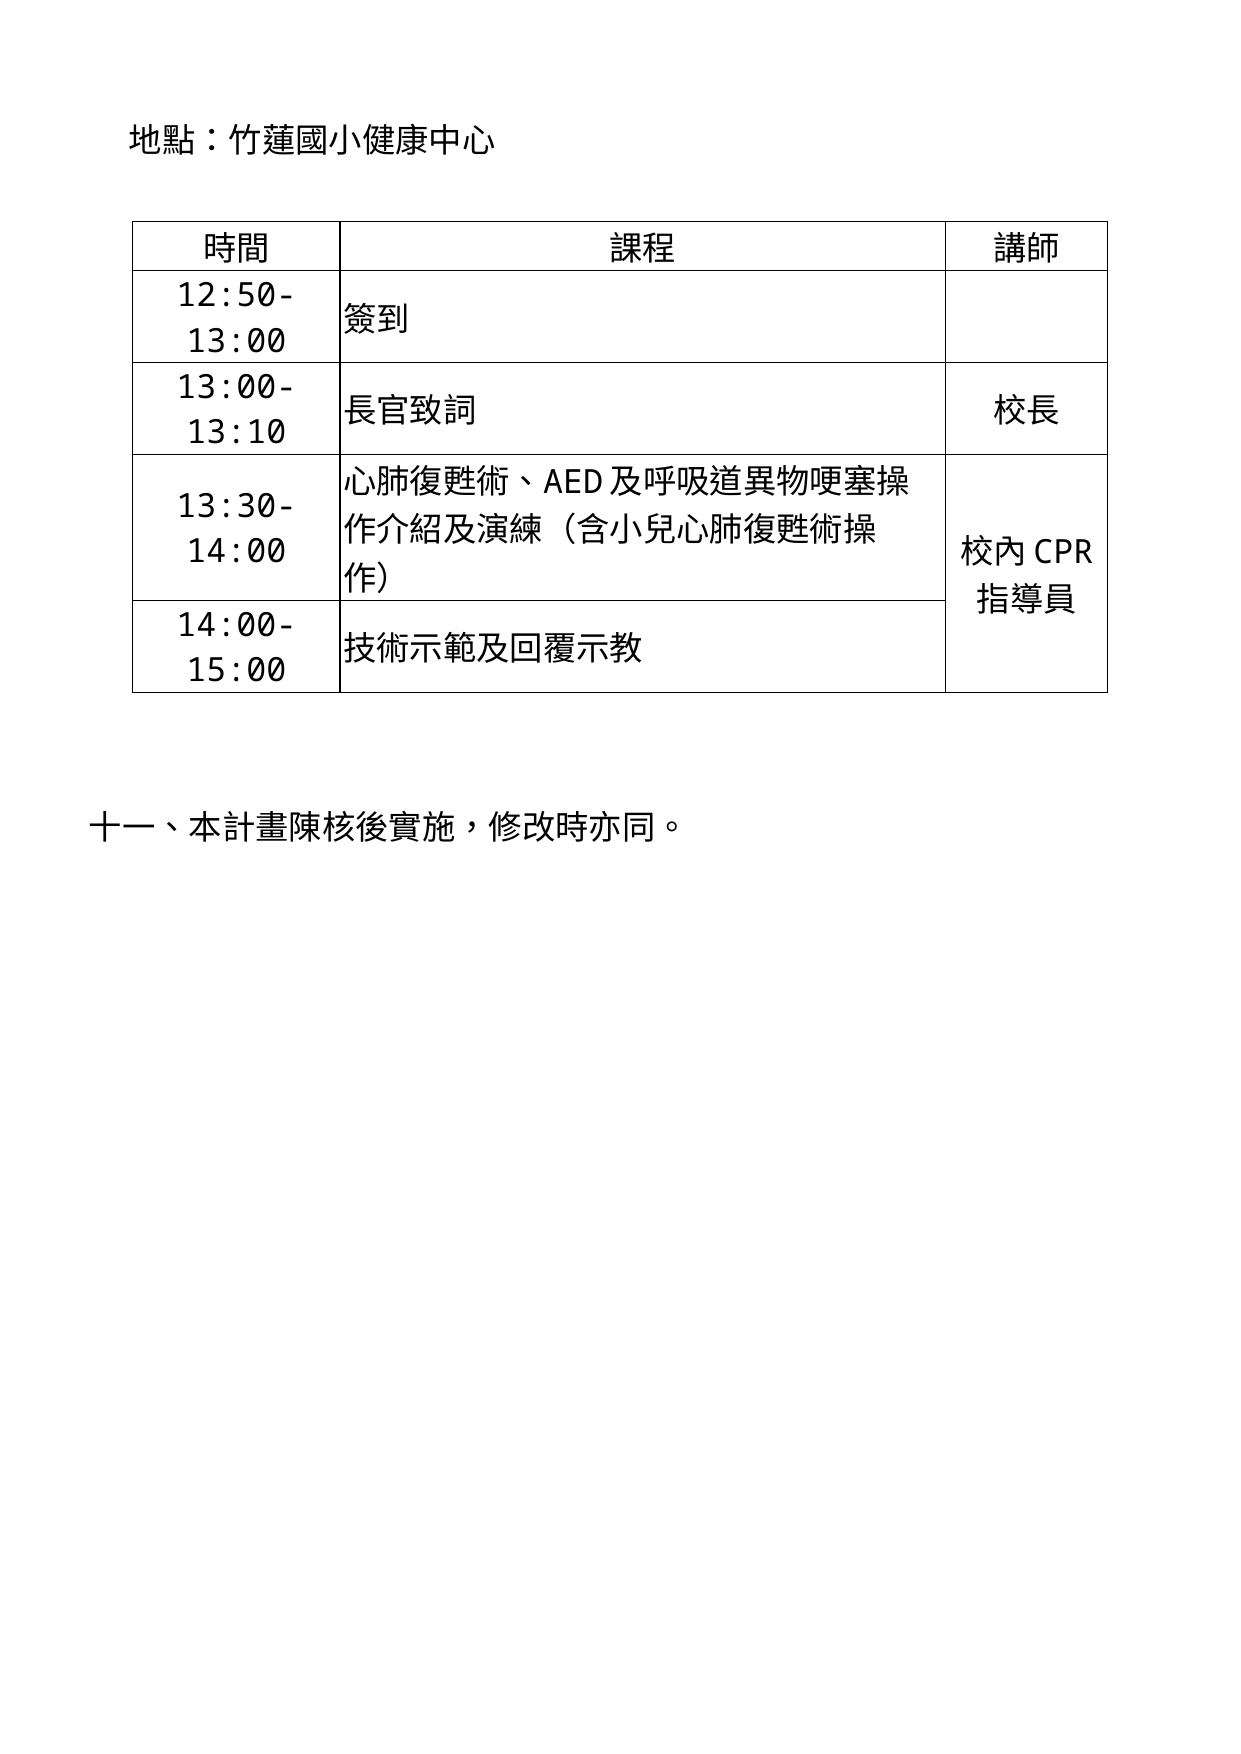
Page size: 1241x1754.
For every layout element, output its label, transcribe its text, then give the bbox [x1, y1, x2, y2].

table_cell 校內CPR指導員 [946, 455, 1107, 692]
table_cell [946, 271, 1107, 362]
text 地點：竹蓮國小健康中心 [89, 96, 1152, 158]
table_cell 校長 [946, 363, 1107, 454]
table_cell 技術示範及回覆示教 [341, 601, 945, 692]
table_cell 14:00-15:00 [133, 601, 339, 692]
text 十一、本計畫陳核後實施，修改時亦同。 [89, 783, 1152, 846]
table_cell 13:30-14:00 [133, 455, 339, 600]
table_cell 13:00-13:10 [133, 363, 339, 454]
table_header 課程 [341, 222, 945, 270]
table_cell 簽到 [341, 271, 945, 362]
table_cell 心肺復甦術、AED及呼吸道異物哽塞操作介紹及演練（含小兒心肺復甦術操作） [341, 455, 945, 600]
table_header 時間 [133, 222, 339, 270]
table_cell 12:50-13:00 [133, 271, 339, 362]
table_header 講師 [946, 222, 1107, 270]
table_cell 長官致詞 [341, 363, 945, 454]
